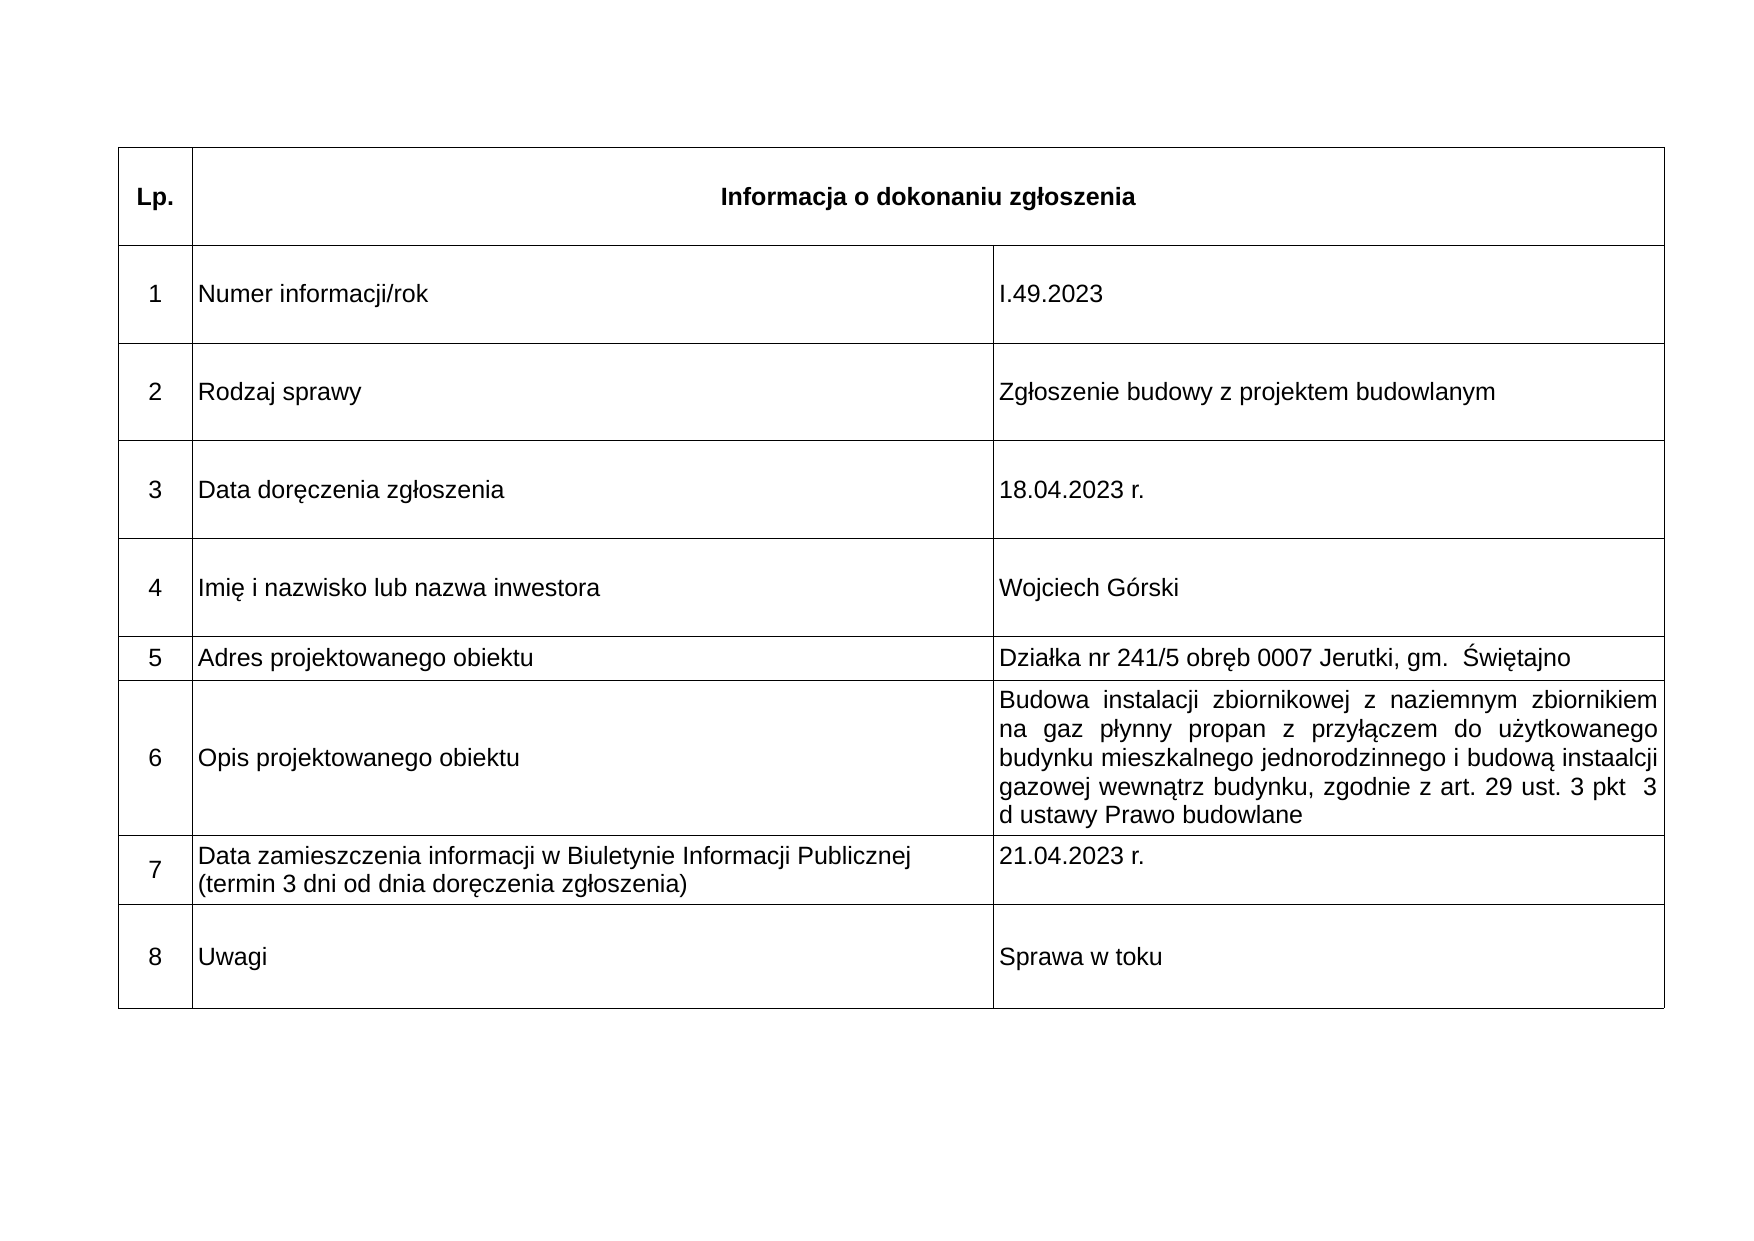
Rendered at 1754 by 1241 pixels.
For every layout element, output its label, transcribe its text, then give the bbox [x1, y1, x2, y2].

table_cell Budowa instalacji zbiornikowej z naziemnym zbiornikiem na gaz płynny propan z przyłączem do użytkowanego budynku mieszkalnego jednorodzinnego i budową instaalcji gazowej wewnątrz budynku, zgodnie z art. 29 ust. 3 pkt 3 d ustawy Prawo budowlane [994, 681, 1664, 835]
table_cell 7 [119, 836, 192, 904]
table_cell Działka nr 241/5 obręb 0007 Jerutki, gm. Świętajno [994, 637, 1664, 679]
table_cell 5 [119, 637, 192, 679]
table_cell Data doręczenia zgłoszenia [193, 441, 993, 538]
table_cell Sprawa w toku [994, 905, 1664, 1008]
table_cell 1 [119, 246, 192, 342]
table_cell Rodzaj sprawy [193, 344, 993, 440]
table_cell 2 [119, 344, 192, 440]
table_cell Zgłoszenie budowy z projektem budowlanym [994, 344, 1664, 440]
table_cell 6 [119, 681, 192, 835]
table_cell 21.04.2023 r. [994, 836, 1664, 904]
table_cell Data zamieszczenia informacji w Biuletynie Informacji Publicznej (termin 3 dni od dnia doręczenia zgłoszenia) [193, 836, 993, 904]
table_cell 8 [119, 905, 192, 1008]
table_cell I.49.2023 [994, 246, 1664, 342]
table_cell 3 [119, 441, 192, 538]
table_cell Uwagi [193, 905, 993, 1008]
table_cell Numer informacji/rok [193, 246, 993, 342]
table_cell 18.04.2023 r. [994, 441, 1664, 538]
table_cell Adres projektowanego obiektu [193, 637, 993, 679]
table_cell Opis projektowanego obiektu [193, 681, 993, 835]
table_cell 4 [119, 539, 192, 636]
table_cell Imię i nazwisko lub nazwa inwestora [193, 539, 993, 636]
table_header Informacja o dokonaniu zgłoszenia [193, 148, 1664, 245]
table_cell Wojciech Górski [994, 539, 1664, 636]
table_header Lp. [119, 148, 192, 245]
